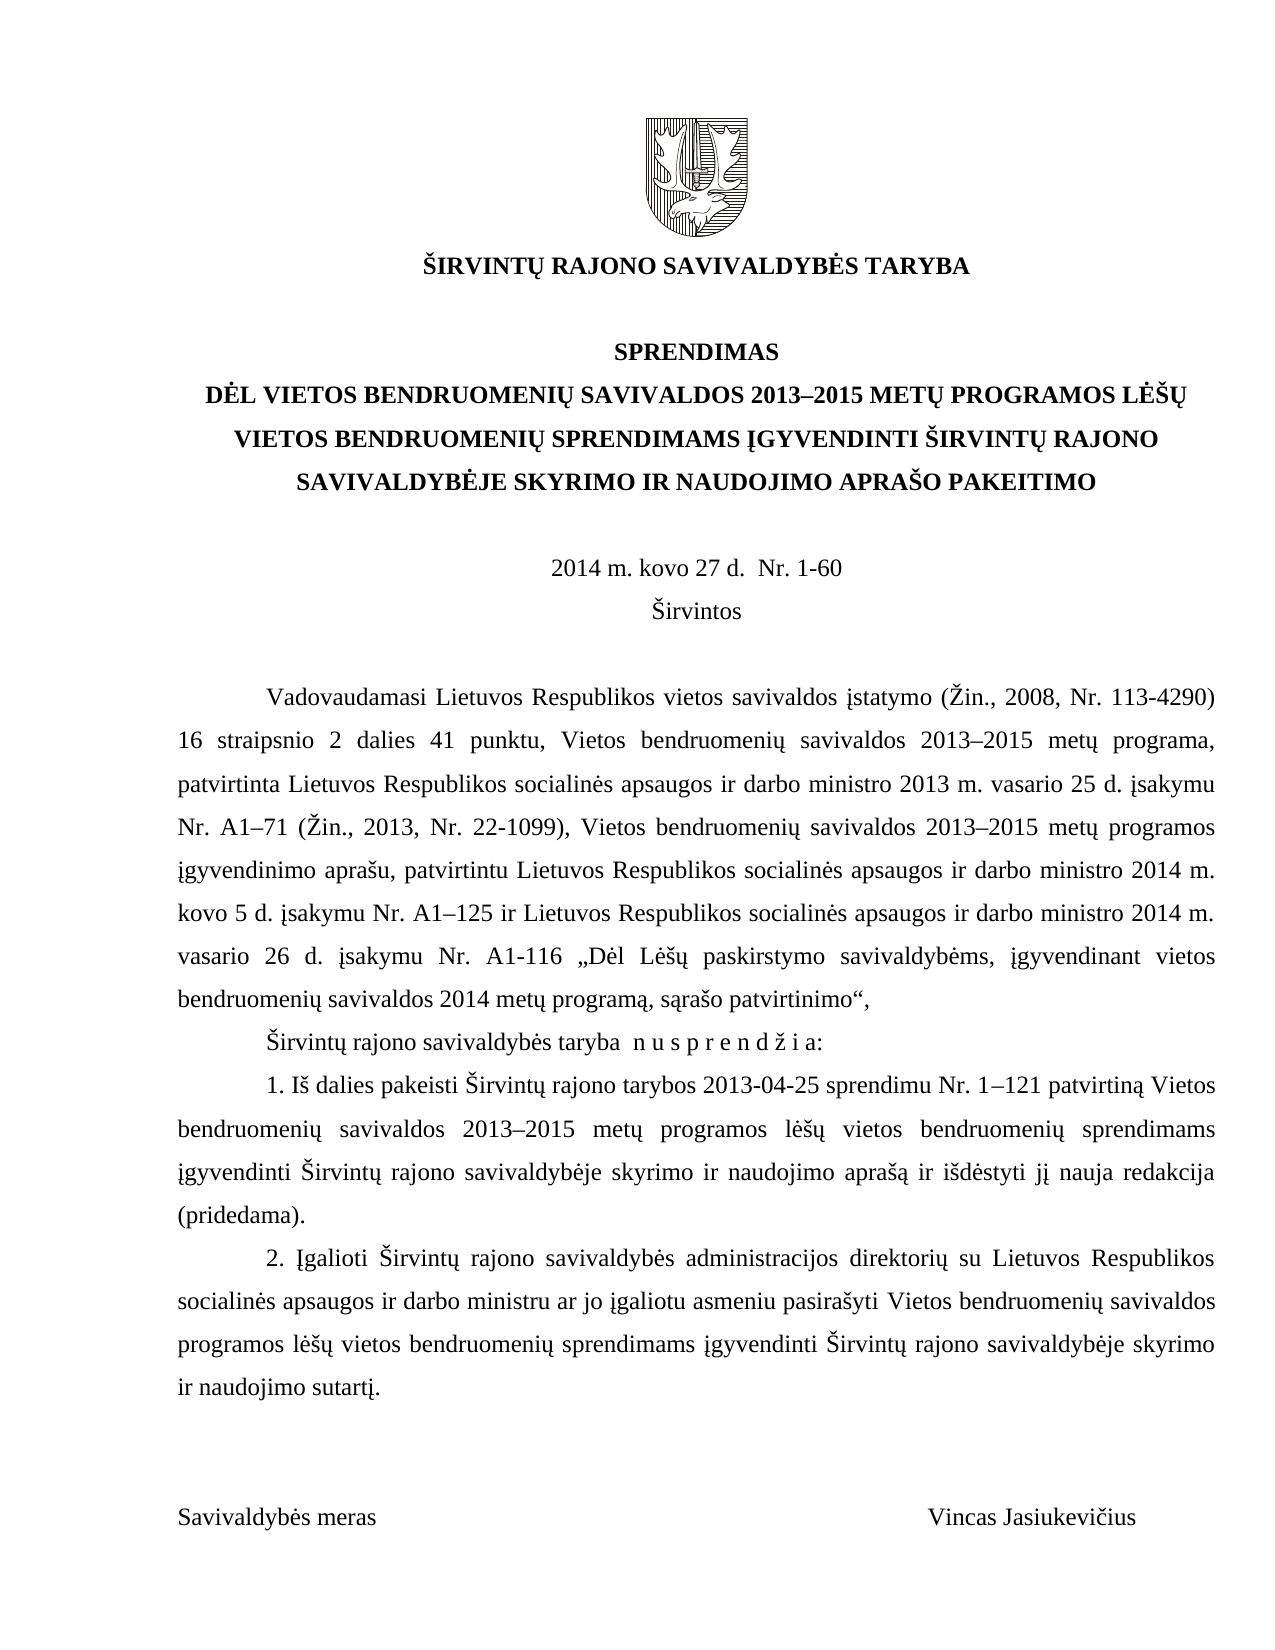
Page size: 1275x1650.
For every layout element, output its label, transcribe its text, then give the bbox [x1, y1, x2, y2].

text DĖL VIETOS BENDRUOMENIŲ SAVIVALDOS 2013–2015 METŲ PROGRAMOS LĖŠŲ VIETOS BENDRUOMENIŲ SPRENDIMAMS ĮGYVENDINTI ŠIRVINTŲ RAJONO SAVIVALDYBĖJE SKYRIMO IR NAUDOJIMO APRAŠO PAKEITIMO [177, 381, 1216, 496]
text Širvintų rajono savivaldybės taryba n u s p r e n d ž i a: [177, 1027, 1216, 1056]
text Širvintos [177, 596, 1216, 625]
text SPRENDIMAS [177, 337, 1216, 366]
text 2. Įgalioti Širvintų rajono savivaldybės administracijos direktorių su Lietuvos Respublikos socialinės apsaugos ir darbo ministru ar jo įgaliotu asmeniu pasirašyti Vietos bendruomenių savivaldos programos lėšų vietos bendruomenių sprendimams įgyvendinti Širvintų rajono savivaldybėje skyrimo ir naudojimo sutartį. [177, 1243, 1216, 1401]
text ŠIRVINTŲ RAJONO SAVIVALDYBĖS TARYBA [177, 251, 1216, 280]
text 1. Iš dalies pakeisti Širvintų rajono tarybos 2013-04-25 sprendimu Nr. 1–121 patvirtiną Vietos bendruomenių savivaldos 2013–2015 metų programos lėšų vietos bendruomenių sprendimams įgyvendinti Širvintų rajono savivaldybėje skyrimo ir naudojimo aprašą ir išdėstyti jį nauja redakcija (pridedama). [177, 1071, 1216, 1229]
text Vadovaudamasi Lietuvos Respublikos vietos savivaldos įstatymo (Žin., 2008, Nr. 113-4290) 16 straipsnio 2 dalies 41 punktu, Vietos bendruomenių savivaldos 2013–2015 metų programa, patvirtinta Lietuvos Respublikos socialinės apsaugos ir darbo ministro 2013 m. vasario 25 d. įsakymu Nr. A1–71 (Žin., 2013, Nr. 22-1099), Vietos bendruomenių savivaldos 2013–2015 metų programos įgyvendinimo aprašu, patvirtintu Lietuvos Respublikos socialinės apsaugos ir darbo ministro 2014 m. kovo 5 d. įsakymu Nr. A1–125 ir Lietuvos Respublikos socialinės apsaugos ir darbo ministro 2014 m. vasario 26 d. įsakymu Nr. A1-116 „Dėl Lėšų paskirstymo savivaldybėms, įgyvendinant vietos bendruomenių savivaldos 2014 metų programą, sąrašo patvirtinimo“, [177, 682, 1216, 1013]
text Savivaldybės meras Vincas Jasiukevičius [177, 1502, 1216, 1531]
text 2014 m. kovo 27 d. Nr. 1-60 [177, 553, 1216, 582]
